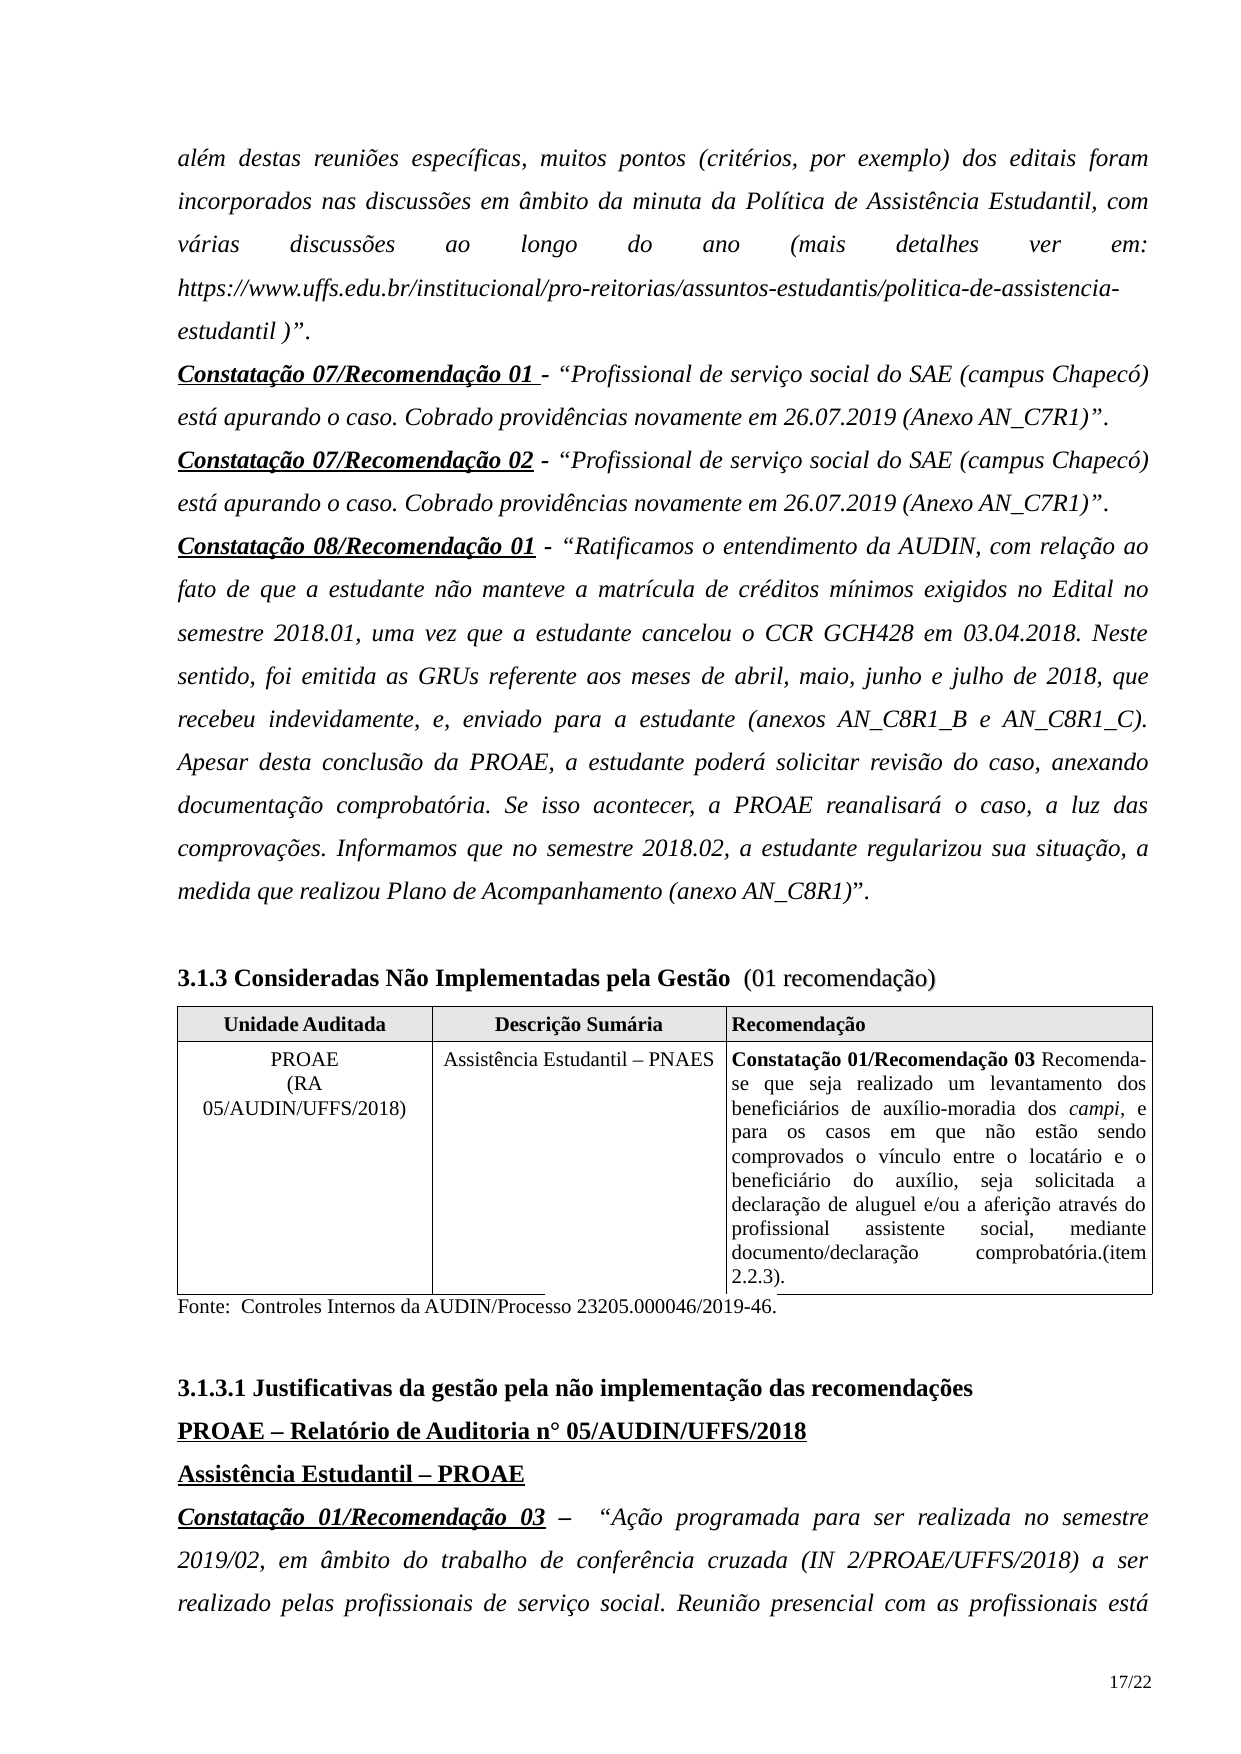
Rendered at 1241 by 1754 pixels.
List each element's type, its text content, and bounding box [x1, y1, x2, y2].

subtitle 3.1.3 Consideradas Não Implementadas pela Gestão (01 recomendação) [177, 963, 1152, 991]
text 3.1.3.1 Justificativas da gestão pela não implementação das recomendações [177, 1373, 1152, 1402]
text PROAE – Relatório de Auditoria n° 05/AUDIN/UFFS/2018 [177, 1416, 1152, 1445]
text Constatação 07/Recomendação 01 - “Profissional de serviço social do SAE (campus Chapecó) está apurando o caso. Cobrado providências novamente em 26.07.2019 (Anexo AN_C7R1)”. [177, 359, 1152, 431]
text Constatação 01/Recomendação 03 – “Ação programada para ser realizada no semestre 2019/02, em âmbito do trabalho de conferência cruzada (IN 2/PROAE/UFFS/2018) a ser realizado pelas profissionais de serviço social. Reunião presencial com as profissionais está [177, 1502, 1152, 1617]
text Fonte: Controles Internos da AUDIN/Processo 23205.000046/2019-46. [177, 1295, 1152, 1318]
table_cell PROAE (RA 05/AUDIN/UFFS/2018) [178, 1042, 432, 1294]
table_header Recomendação [727, 1007, 1152, 1041]
text Constatação 08/Recomendação 01 - “Ratificamos o entendimento da AUDIN, com relação ao fato de que a estudante não manteve a matrícula de créditos mínimos exigidos no Edital no semestre 2018.01, uma vez que a estudante cancelou o CCR GCH428 em 03.04.2018. Neste sentido, foi emitida as GRUs referente aos meses de abril, maio, junho e julho de 2018, que recebeu indevidamente, e, enviado para a estudante (anexos AN_C8R1_B e AN_C8R1_C). Apesar desta conclusão da PROAE, a estudante poderá solicitar revisão do caso, anexando documentação comprobatória. Se isso acontecer, a PROAE reanalisará o caso, a luz das comprovações. Informamos que no semestre 2018.02, a estudante regularizou sua situação, a medida que realizou Plano de Acompanhamento (anexo AN_C8R1)”. [177, 531, 1152, 905]
table_cell Constatação 01/Recomendação 03 Recomenda-se que seja realizado um levantamento dos beneficiários de auxílio-moradia dos campi, e para os casos em que não estão sendo comprovados o vínculo entre o locatário e o beneficiário do auxílio, seja solicitada a declaração de aluguel e/ou a aferição através do profissional assistente social, mediante documento/declaração comprobatória.(item 2.2.3). [727, 1042, 1152, 1294]
table_header Unidade Auditada [178, 1007, 432, 1041]
table_header Descrição Sumária [433, 1007, 726, 1041]
table_cell Assistência Estudantil – PNAES [433, 1042, 726, 1294]
text Constatação 07/Recomendação 02 - “Profissional de serviço social do SAE (campus Chapecó) está apurando o caso. Cobrado providências novamente em 26.07.2019 (Anexo AN_C7R1)”. [177, 445, 1152, 517]
text além destas reuniões específicas, muitos pontos (critérios, por exemplo) dos editais foram incorporados nas discussões em âmbito da minuta da Política de Assistência Estudantil, com várias discussões ao longo do ano (mais detalhes ver em: https://www.uffs.edu.br/institucional/pro-reitorias/assuntos-estudantis/politica-de-assistencia-estudantil )”. [177, 143, 1152, 344]
text Assistência Estudantil – PROAE [177, 1459, 1152, 1488]
